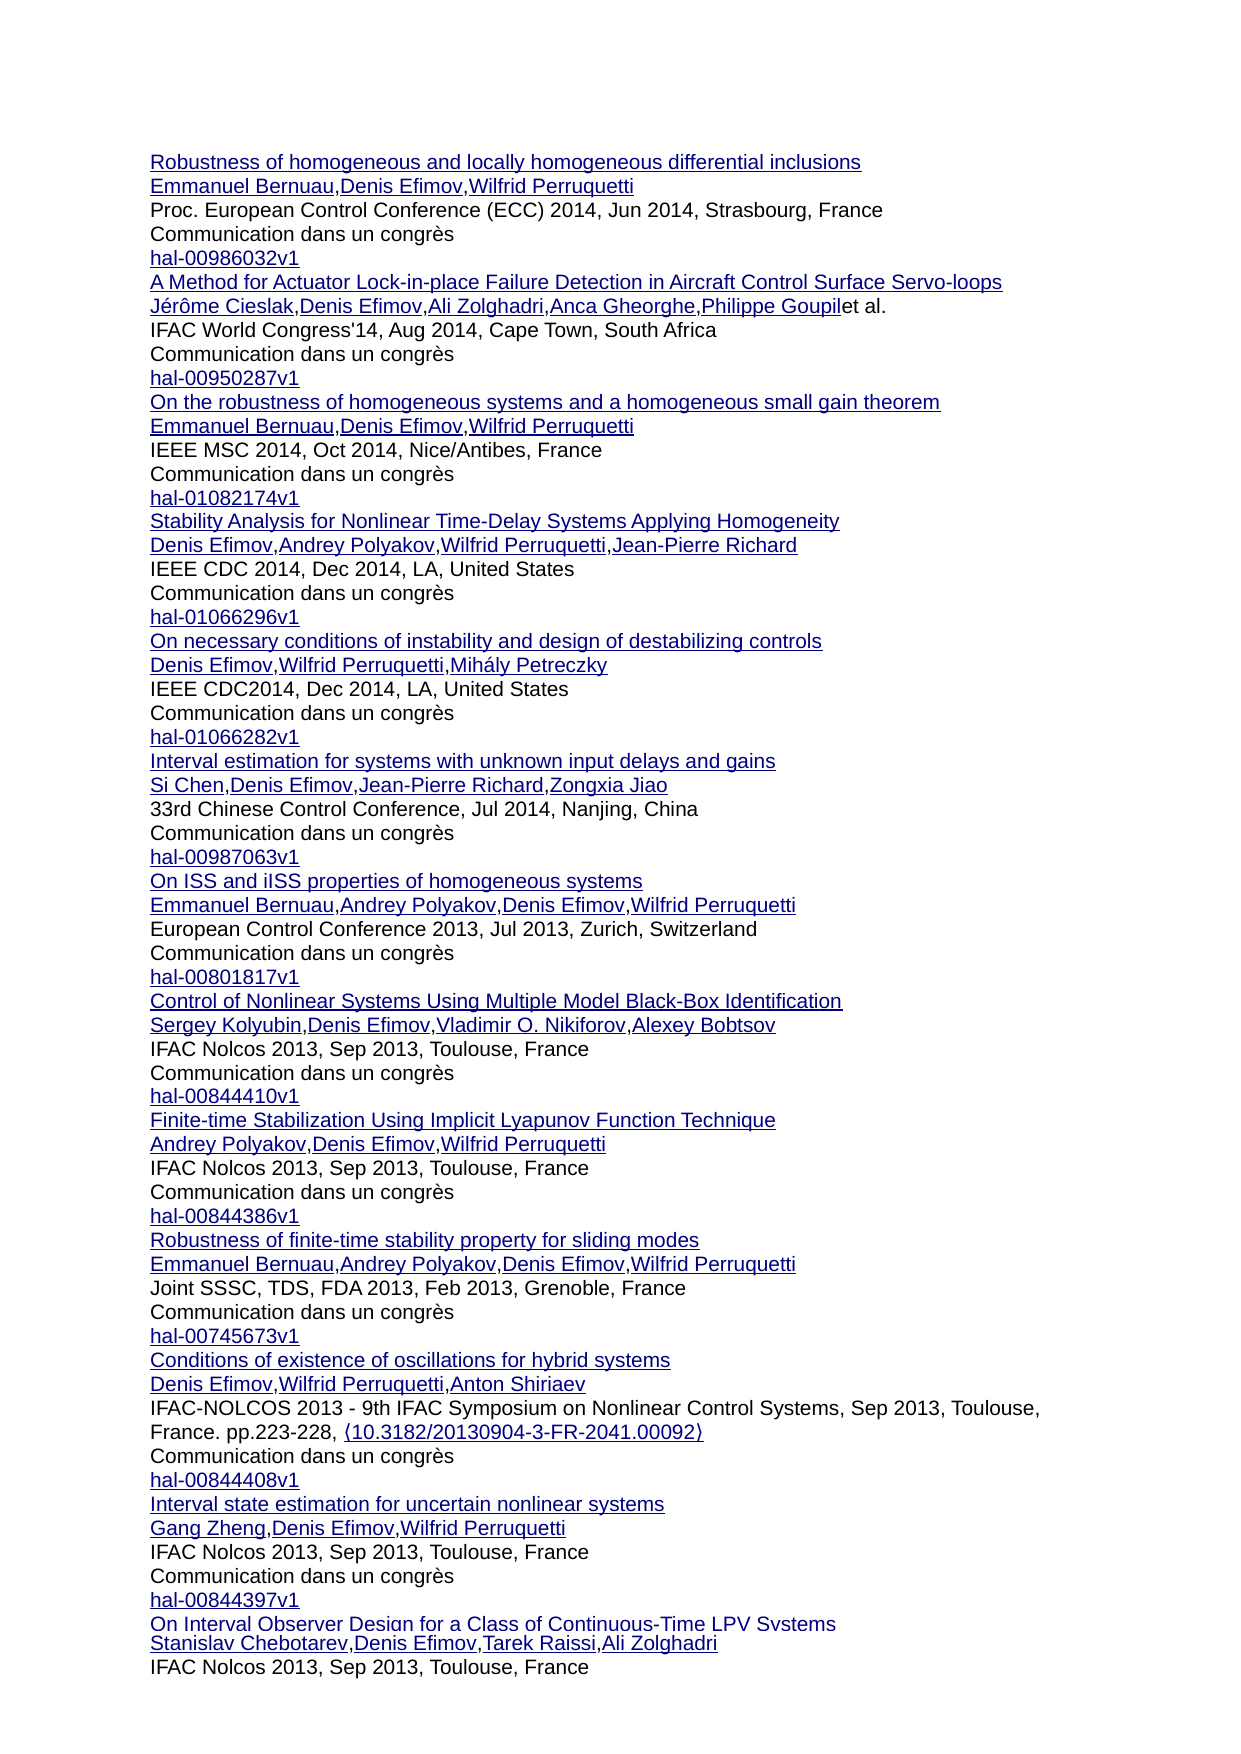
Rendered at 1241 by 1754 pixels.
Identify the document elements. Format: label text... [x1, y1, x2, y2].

table_cell Control of Nonlinear Systems Using Multiple Model Black-Box Identification Sergey Kolyubin,Denis Efimov,Vladimir O. Nikiforov,Alexey Bobtsov IFAC Nolcos 2013, Sep 2013, Toulouse, France Communication dans un congrès hal-00844410v1 [150, 989, 1090, 1108]
table_cell On necessary conditions of instability and design of destabilizing controls Denis Efimov,Wilfrid Perruquetti,Mihály Petreczky IEEE CDC2014, Dec 2014, LA, United States Communication dans un congrès hal-01066282v1 [150, 629, 1090, 749]
table_cell Conditions of existence of oscillations for hybrid systems Denis Efimov,Wilfrid Perruquetti,Anton Shiriaev IFAC-NOLCOS 2013 - 9th IFAC Symposium on Nonlinear Control Systems, Sep 2013, Toulouse, France. pp.223-228, ⟨10.3182/20130904-3-FR-2041.00092⟩ Communication dans un congrès hal-00844408v1 [150, 1348, 1090, 1492]
table_cell Robustness of homogeneous and locally homogeneous differential inclusions Emmanuel Bernuau,Denis Efimov,Wilfrid Perruquetti Proc. European Control Conference (ECC) 2014, Jun 2014, Strasbourg, France Communication dans un congrès hal-00986032v1 [150, 150, 1090, 270]
table_cell On the robustness of homogeneous systems and a homogeneous small gain theorem Emmanuel Bernuau,Denis Efimov,Wilfrid Perruquetti IEEE MSC 2014, Oct 2014, Nice/Antibes, France Communication dans un congrès hal-01082174v1 [150, 390, 1090, 509]
table_cell On ISS and iISS properties of homogeneous systems Emmanuel Bernuau,Andrey Polyakov,Denis Efimov,Wilfrid Perruquetti European Control Conference 2013, Jul 2013, Zurich, Switzerland Communication dans un congrès hal-00801817v1 [150, 869, 1090, 988]
table_cell Stability Analysis for Nonlinear Time-Delay Systems Applying Homogeneity Denis Efimov,Andrey Polyakov,Wilfrid Perruquetti,Jean-Pierre Richard IEEE CDC 2014, Dec 2014, LA, United States Communication dans un congrès hal-01066296v1 [150, 509, 1090, 629]
table_cell Interval state estimation for uncertain nonlinear systems Gang Zheng,Denis Efimov,Wilfrid Perruquetti IFAC Nolcos 2013, Sep 2013, Toulouse, France Communication dans un congrès hal-00844397v1 [150, 1492, 1090, 1611]
table_cell On Interval Observer Design for a Class of Continuous-Time LPV Systems Stanislav Chebotarev,Denis Efimov,Tarek Raissi,Ali Zolghadri IFAC Nolcos 2013, Sep 2013, Toulouse, France [150, 1611, 1090, 1679]
table_cell Finite-time Stabilization Using Implicit Lyapunov Function Technique Andrey Polyakov,Denis Efimov,Wilfrid Perruquetti IFAC Nolcos 2013, Sep 2013, Toulouse, France Communication dans un congrès hal-00844386v1 [150, 1108, 1090, 1228]
table_cell Robustness of finite-time stability property for sliding modes Emmanuel Bernuau,Andrey Polyakov,Denis Efimov,Wilfrid Perruquetti Joint SSSC, TDS, FDA 2013, Feb 2013, Grenoble, France Communication dans un congrès hal-00745673v1 [150, 1228, 1090, 1348]
table_cell A Method for Actuator Lock-in-place Failure Detection in Aircraft Control Surface Servo-loops Jérôme Cieslak,Denis Efimov,Ali Zolghadri,Anca Gheorghe,Philippe Goupilet al. IFAC World Congress'14, Aug 2014, Cape Town, South Africa Communication dans un congrès hal-00950287v1 [150, 270, 1090, 389]
table_cell Interval estimation for systems with unknown input delays and gains Si Chen,Denis Efimov,Jean-Pierre Richard,Zongxia Jiao 33rd Chinese Control Conference, Jul 2014, Nanjing, China Communication dans un congrès hal-00987063v1 [150, 749, 1090, 869]
